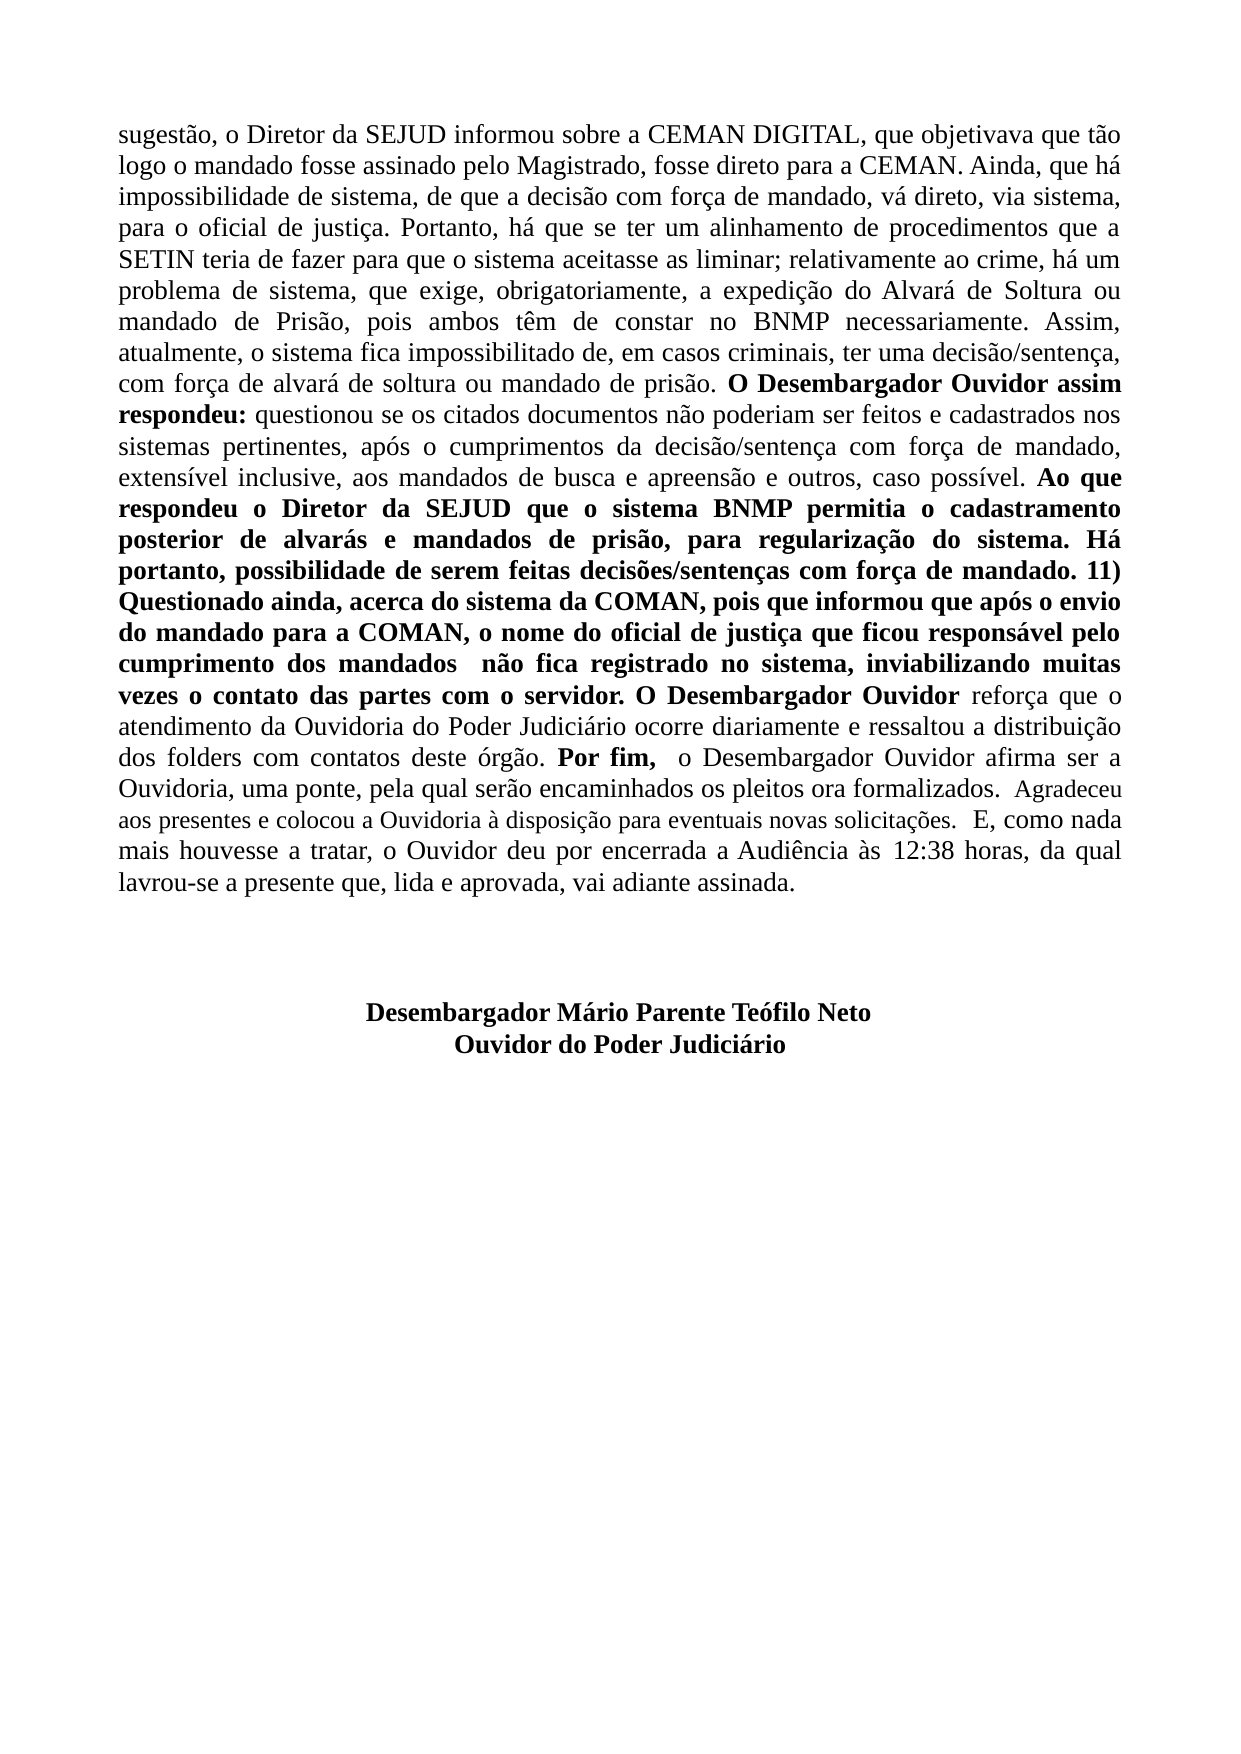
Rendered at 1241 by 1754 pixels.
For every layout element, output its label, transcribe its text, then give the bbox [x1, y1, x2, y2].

text sugestão, o Diretor da SEJUD informou sobre a CEMAN DIGITAL, que objetivava que tão logo o mandado fosse assinado pelo Magistrado, fosse direto para a CEMAN. Ainda, que há impossibilidade de sistema, de que a decisão com força de mandado, vá direto, via sistema, para o oficial de justiça. Portanto, há que se ter um alinhamento de procedimentos que a SETIN teria de fazer para que o sistema aceitasse as liminar; relativamente ao crime, há um problema de sistema, que exige, obrigatoriamente, a expedição do Alvará de Soltura ou mandado de Prisão, pois ambos têm de constar no BNMP necessariamente. Assim, atualmente, o sistema fica impossibilitado de, em casos criminais, ter uma decisão/sentença, com força de alvará de soltura ou mandado de prisão. O Desembargador Ouvidor assim respondeu: questionou se os citados documentos não poderiam ser feitos e cadastrados nos sistemas pertinentes, após o cumprimentos da decisão/sentença com força de mandado, extensível inclusive, aos mandados de busca e apreensão e outros, caso possível. Ao que respondeu o Diretor da SEJUD que o sistema BNMP permitia o cadastramento posterior de alvarás e mandados de prisão, para regularização do sistema. Há portanto, possibilidade de serem feitas decisões/sentenças com força de mandado. 11) Questionado ainda, acerca do sistema da COMAN, pois que informou que após o envio do mandado para a COMAN, o nome do oficial de justiça que ficou responsável pelo cumprimento dos mandados não fica registrado no sistema, inviabilizando muitas vezes o contato das partes com o servidor. O Desembargador Ouvidor reforça que o atendimento da Ouvidoria do Poder Judiciário ocorre diariamente e ressaltou a distribuição dos folders com contatos deste órgão. Por fim, o Desembargador Ouvidor afirma ser a Ouvidoria, uma ponte, pela qual serão encaminhados os pleitos ora formalizados. Agradeceu aos presentes e colocou a Ouvidoria à disposição para eventuais novas solicitações. E, como nada mais houvesse a tratar, o Ouvidor deu por encerrada a Audiência às 12:38 horas, da qual lavrou-se a presente que, lida e aprovada, vai adiante assinada. [118, 118, 1122, 897]
text Ouvidor do Poder Judiciário [118, 1028, 1122, 1059]
text Desembargador Mário Parente Teófilo Neto [115, 997, 1122, 1028]
